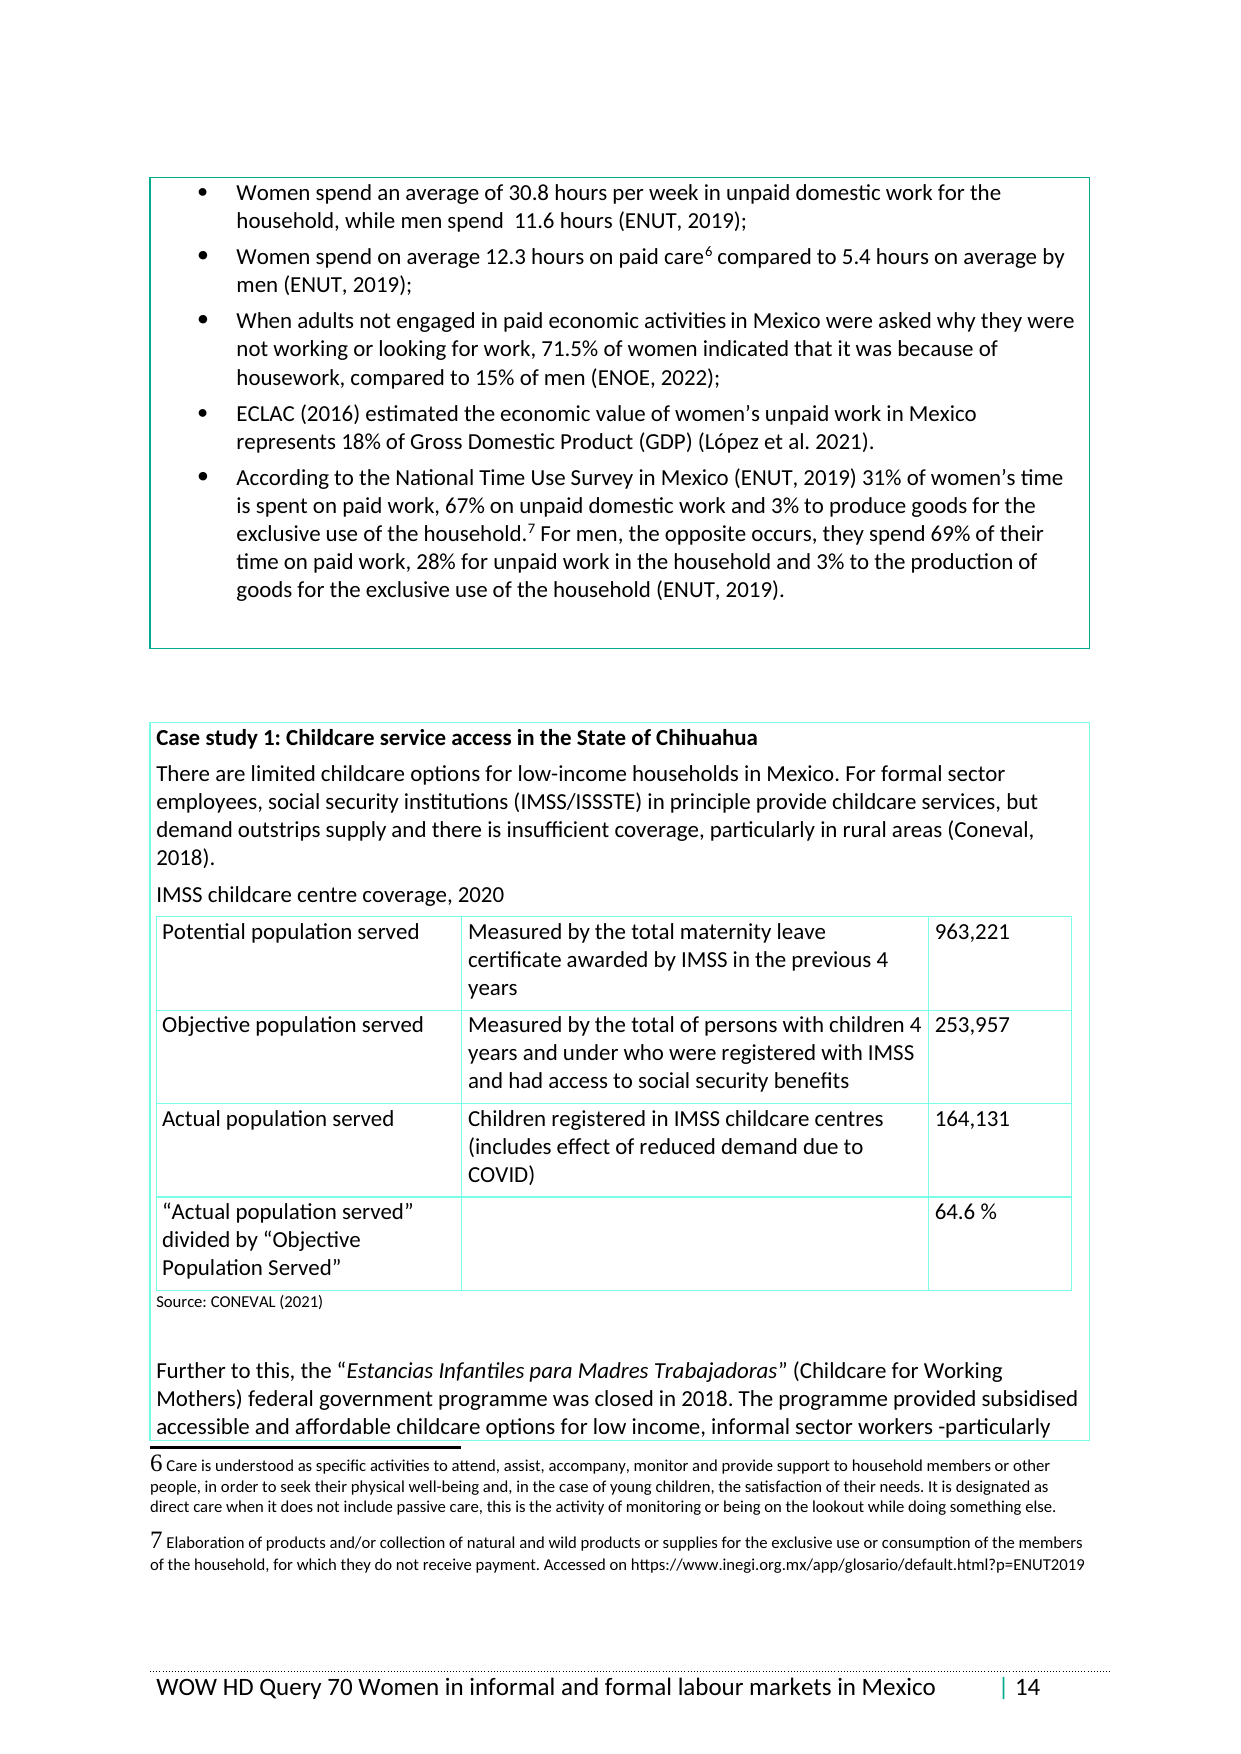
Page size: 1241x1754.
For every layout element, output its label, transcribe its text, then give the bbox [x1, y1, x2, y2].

table_cell Actual population served [157, 1104, 461, 1196]
table_header Case study 1: Childcare service access in the State of Chihuahua There are limited childcare options for low-income households in Mexico. For formal sector employees, social security institutions (IMSS/ISSSTE) in principle provide childcare services, but demand outstrips supply and there is insufficient coverage, particularly in rural areas (Coneval, 2018). IMSS childcare centre coverage, 2020 Source: CONEVAL (2021) Further to this, the “Estancias Infantiles para Madres Trabajadoras” (Childcare for Working Mothers) federal government programme was closed in 2018. The programme provided subsidised accessible and affordable childcare options for low income, informal sector workers -particularly [151, 723, 1089, 1440]
table_header Measured by the total maternity leave certificate awarded by IMSS in the previous 4 years [462, 917, 928, 1009]
table_cell 253,957 [929, 1011, 1071, 1103]
table_cell Objective population served [157, 1011, 461, 1103]
table_cell 64.6 % [929, 1198, 1071, 1290]
table_header Potential population served [157, 917, 461, 1009]
table_cell 164,131 [929, 1104, 1071, 1196]
table_header Largely as a result of their involvement in unpaid work women are, on average, engage 7 fewer hours in paid work than men per week (ENOE, 2022). Women spend an average of 30.8 hours per week in unpaid domestic work for the household, while men spend 11.6 hours (ENUT, 2019); Women spend on average 12.3 hours on paid care compared to 5.4 hours on average by men (ENUT, 2019); When adults not engaged in paid economic activities in Mexico were asked why they were not working or looking for work, 71.5% of women indicated that it was because of housework, compared to 15% of men (ENOE, 2022); ECLAC (2016) estimated the economic value of women’s unpaid work in Mexico represents 18% of Gross Domestic Product (GDP) (López et al. 2021). According to the National Time Use Survey in Mexico (ENUT, 2019) 31% of women’s time is spent on paid work, 67% on unpaid domestic work and 3% to produce goods for the exclusive use of the household. For men, the opposite occurs, they spend 69% of their time on paid work, 28% for unpaid work in the household and 3% to the production of goods for the exclusive use of the household (ENUT, 2019). [151, 178, 1089, 648]
table_cell [463, 1199, 927, 1289]
table_header 963,221 [929, 917, 1071, 1009]
table_cell Measured by the total of persons with children 4 years and under who were registered with IMSS and had access to social security benefits [462, 1011, 928, 1103]
table_cell Children registered in IMSS childcare centres (includes effect of reduced demand due to COVID) [462, 1104, 928, 1196]
table_cell “Actual population served” divided by “Objective Population Served” [157, 1198, 461, 1290]
